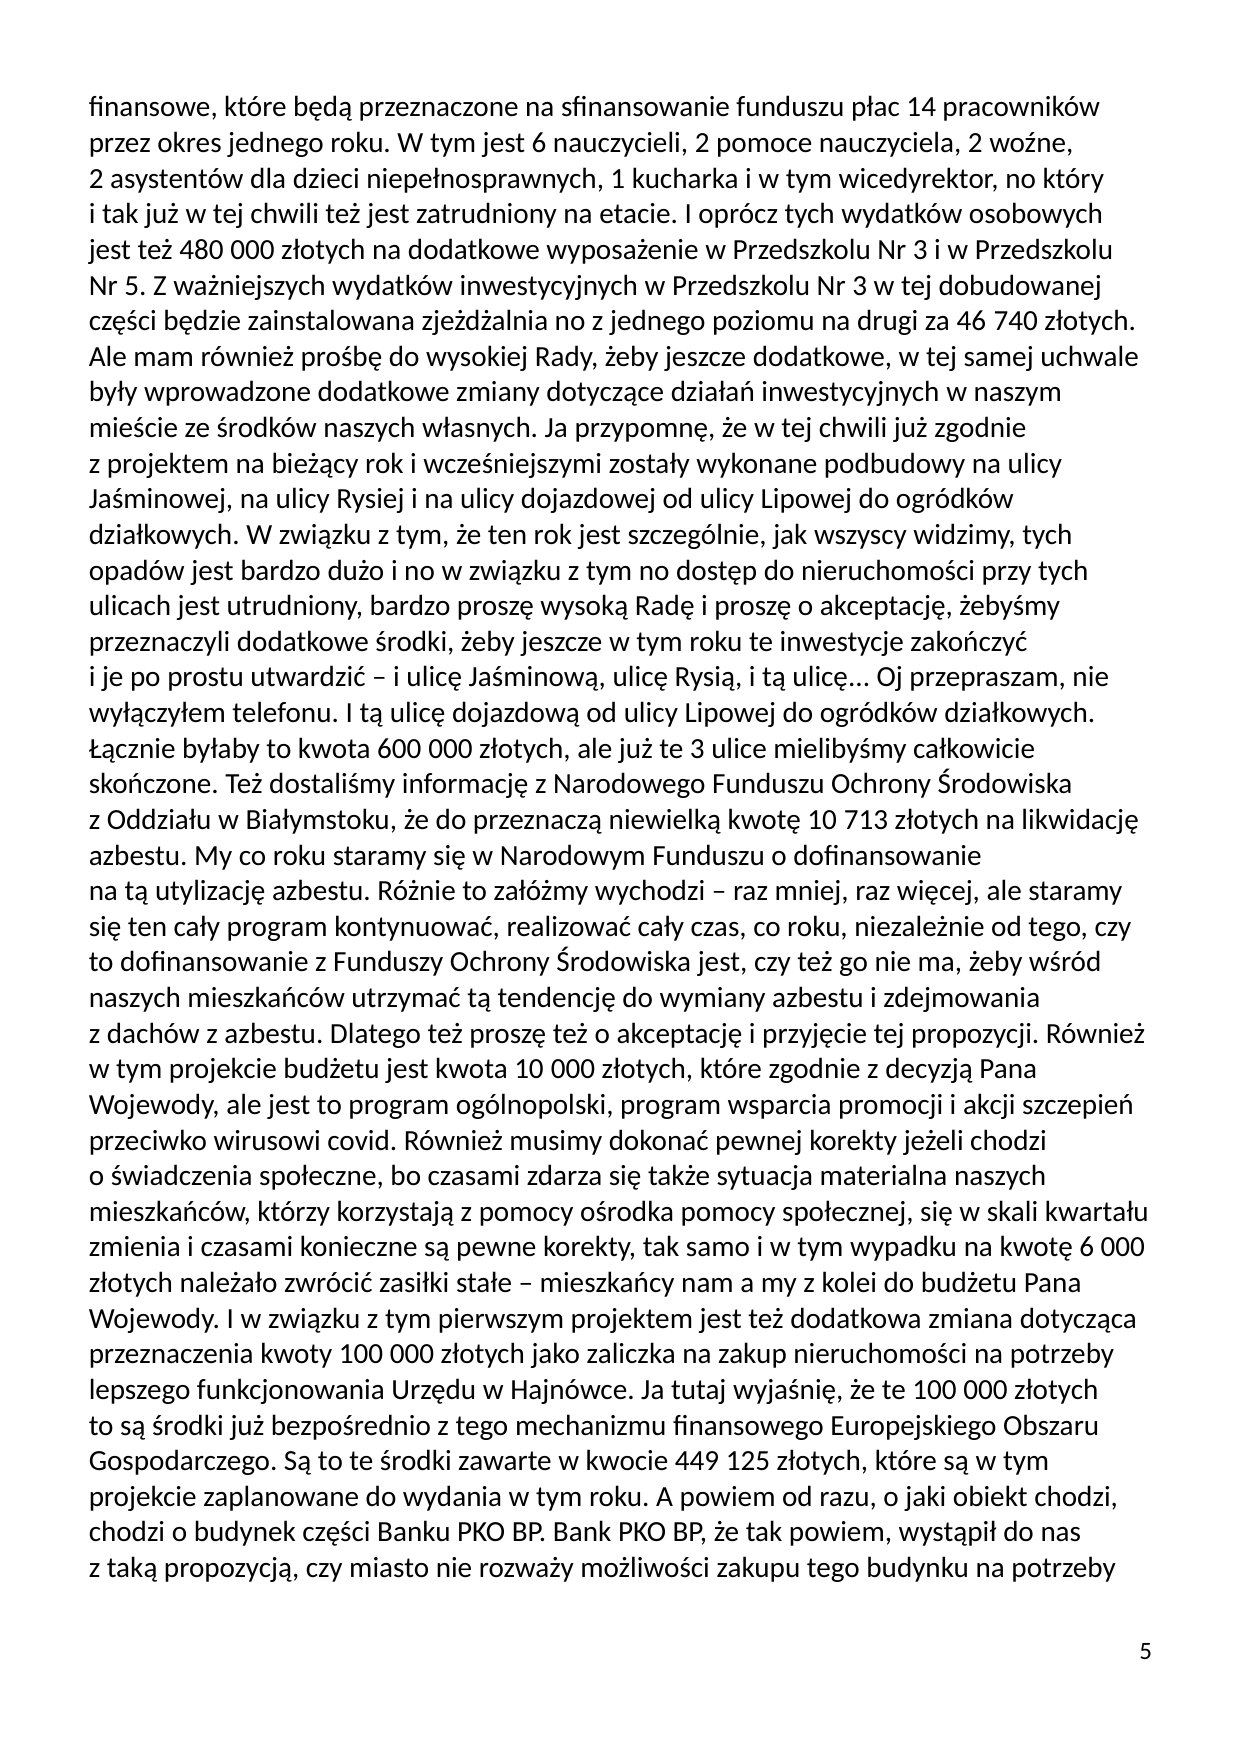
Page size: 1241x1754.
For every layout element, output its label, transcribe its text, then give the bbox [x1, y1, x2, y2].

text finansowe, które będą przeznaczone na sfinansowanie funduszu płac 14 pracowników przez okres jednego roku. W tym jest 6 nauczycieli, 2 pomoce nauczyciela, 2 woźne, 2 asystentów dla dzieci niepełnosprawnych, 1 kucharka i w tym wicedyrektor, no który i tak już w tej chwili też jest zatrudniony na etacie. I oprócz tych wydatków osobowych jest też 480 000 złotych na dodatkowe wyposażenie w Przedszkolu Nr 3 i w Przedszkolu Nr 5. Z ważniejszych wydatków inwestycyjnych w Przedszkolu Nr 3 w tej dobudowanej części będzie zainstalowana zjeżdżalnia no z jednego poziomu na drugi za 46 740 złotych. Ale mam również prośbę do wysokiej Rady, żeby jeszcze dodatkowe, w tej samej uchwale były wprowadzone dodatkowe zmiany dotyczące działań inwestycyjnych w naszym mieście ze środków naszych własnych. Ja przypomnę, że w tej chwili już zgodnie z projektem na bieżący rok i wcześniejszymi zostały wykonane podbudowy na ulicy Jaśminowej, na ulicy Rysiej i na ulicy dojazdowej od ulicy Lipowej do ogródków działkowych. W związku z tym, że ten rok jest szczególnie, jak wszyscy widzimy, tych opadów jest bardzo dużo i no w związku z tym no dostęp do nieruchomości przy tych ulicach jest utrudniony, bardzo proszę wysoką Radę i proszę o akceptację, żebyśmy przeznaczyli dodatkowe środki, żeby jeszcze w tym roku te inwestycje zakończyć i je po prostu utwardzić – i ulicę Jaśminową, ulicę Rysią, i tą ulicę... Oj przepraszam, nie wyłączyłem telefonu. I tą ulicę dojazdową od ulicy Lipowej do ogródków działkowych. Łącznie byłaby to kwota 600 000 złotych, ale już te 3 ulice mielibyśmy całkowicie skończone. Też dostaliśmy informację z Narodowego Funduszu Ochrony Środowiska z Oddziału w Białymstoku, że do przeznaczą niewielką kwotę 10 713 złotych na likwidację azbestu. My co roku staramy się w Narodowym Funduszu o dofinansowanie na tą utylizację azbestu. Różnie to załóżmy wychodzi – raz mniej, raz więcej, ale staramy się ten cały program kontynuować, realizować cały czas, co roku, niezależnie od tego, czy to dofinansowanie z Funduszy Ochrony Środowiska jest, czy też go nie ma, żeby wśród naszych mieszkańców utrzymać tą tendencję do wymiany azbestu i zdejmowania z dachów z azbestu. Dlatego też proszę też o akceptację i przyjęcie tej propozycji. Również w tym projekcie budżetu jest kwota 10 000 złotych, które zgodnie z decyzją Pana Wojewody, ale jest to program ogólnopolski, program wsparcia promocji i akcji szczepień przeciwko wirusowi covid. Również musimy dokonać pewnej korekty jeżeli chodzi o świadczenia społeczne, bo czasami zdarza się także sytuacja materialna naszych mieszkańców, którzy korzystają z pomocy ośrodka pomocy społecznej, się w skali kwartału zmienia i czasami konieczne są pewne korekty, tak samo i w tym wypadku na kwotę 6 000 złotych należało zwrócić zasiłki stałe – mieszkańcy nam a my z kolei do budżetu Pana Wojewody. I w związku z tym pierwszym projektem jest też dodatkowa zmiana dotycząca przeznaczenia kwoty 100 000 złotych jako zaliczka na zakup nieruchomości na potrzeby lepszego funkcjonowania Urzędu w Hajnówce. Ja tutaj wyjaśnię, że te 100 000 złotych to są środki już bezpośrednio z tego mechanizmu finansowego Europejskiego Obszaru Gospodarczego. Są to te środki zawarte w kwocie 449 125 złotych, które są w tym projekcie zaplanowane do wydania w tym roku. A powiem od razu, o jaki obiekt chodzi, chodzi o budynek części Banku PKO BP. Bank PKO BP, że tak powiem, wystąpił do nas z taką propozycją, czy miasto nie rozważy możliwości zakupu tego budynku na potrzeby [88, 88, 1152, 1585]
